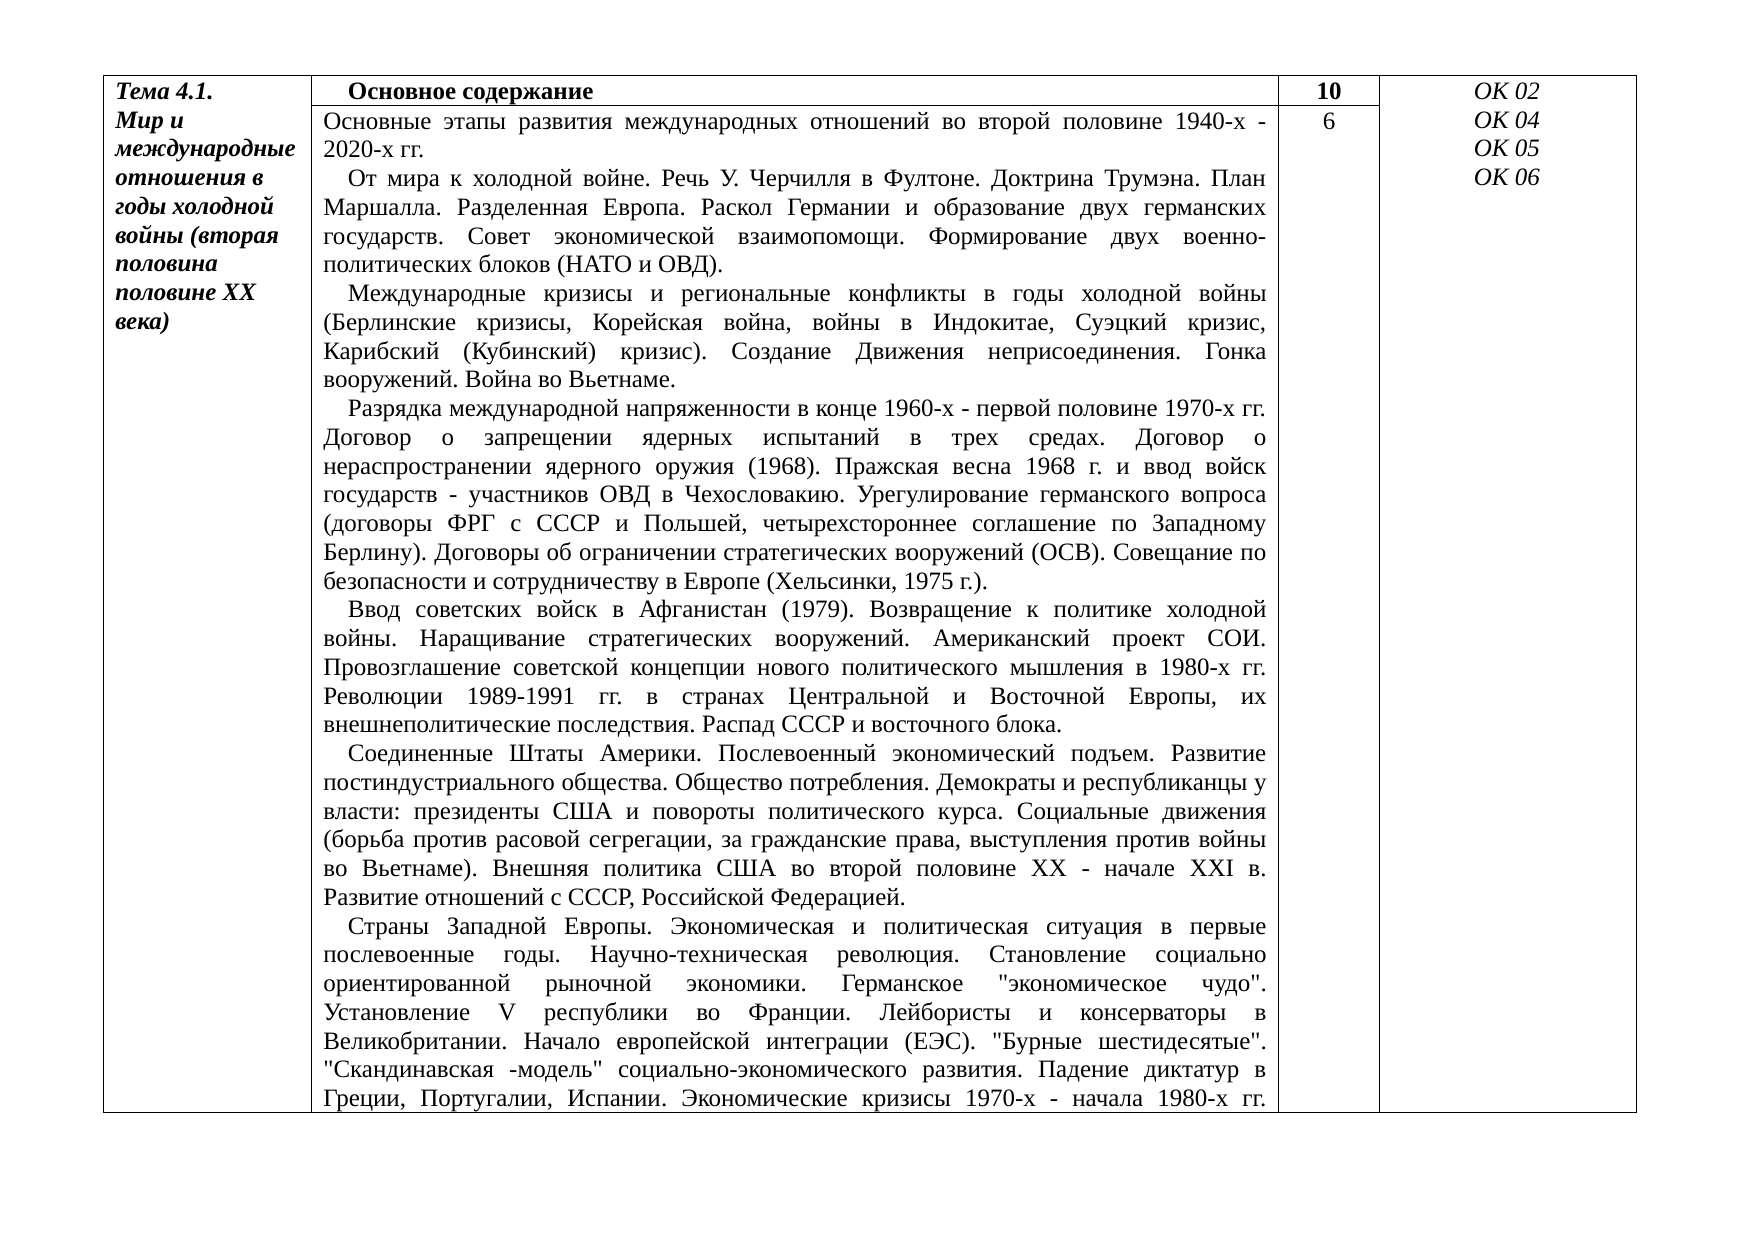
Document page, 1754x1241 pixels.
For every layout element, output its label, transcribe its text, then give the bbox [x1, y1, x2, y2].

table_cell 6 [1279, 106, 1379, 1112]
table_cell 10 [1279, 76, 1379, 105]
table_cell Основное содержание [312, 76, 1278, 105]
table_cell Тема 4.1. Мир и международные отношения в годы холодной войны (вторая половина половине ХХ века) [104, 76, 311, 1112]
table_cell Основные этапы развития международных отношений во второй половине 1940-х - 2020-х гг. От мира к холодной войне. Речь У. Черчилля в Фултоне. Доктрина Трумэна. План Маршалла. Разделенная Европа. Раскол Германии и образование двух германских государств. Совет экономической взаимопомощи. Формирование двух военно-политических блоков (НАТО и ОВД). Международные кризисы и региональные конфликты в годы холодной войны (Берлинские кризисы, Корейская война, войны в Индокитае, Суэцкий кризис, Карибский (Кубинский) кризис). Создание Движения неприсоединения. Гонка вооружений. Война во Вьетнаме. Разрядка международной напряженности в конце 1960-х - первой половине 1970-х гг. Договор о запрещении ядерных испытаний в трех средах. Договор о нераспространении ядерного оружия (1968). Пражская весна 1968 г. и ввод войск государств - участников ОВД в Чехословакию. Урегулирование германского вопроса (договоры ФРГ с СССР и Польшей, четырехстороннее соглашение по Западному Берлину). Договоры об ограничении стратегических вооружений (ОСВ). Совещание по безопасности и сотрудничеству в Европе (Хельсинки, 1975 г.). Ввод советских войск в Афганистан (1979). Возвращение к политике холодной войны. Наращивание стратегических вооружений. Американский проект СОИ. Провозглашение советской концепции нового политического мышления в 1980-х гг. Революции 1989-1991 гг. в странах Центральной и Восточной Европы, их внешнеполитические последствия. Распад СССР и восточного блока. Соединенные Штаты Америки. Послевоенный экономический подъем. Развитие постиндустриального общества. Общество потребления. Демократы и республиканцы у власти: президенты США и повороты политического курса. Социальные движения (борьба против расовой сегрегации, за гражданские права, выступления против войны во Вьетнаме). Внешняя политика США во второй половине XX - начале XXI в. Развитие отношений с СССР, Российской Федерацией. Страны Западной Европы. Экономическая и политическая ситуация в первые послевоенные годы. Научно-техническая революция. Становление социально ориентированной рыночной экономики. Германское "экономическое чудо". Установление V республики во Франции. Лейбористы и консерваторы в Великобритании. Начало европейской интеграции (ЕЭС). "Бурные шестидесятые". "Скандинавская -модель" социально-экономического развития. Падение диктатур в Греции, Португалии, Испании. Экономические кризисы 1970-х - начала 1980-х гг. [312, 106, 1278, 1112]
table_cell ОК 02 ОК 04 ОК 05 ОК 06 [1380, 76, 1636, 1112]
